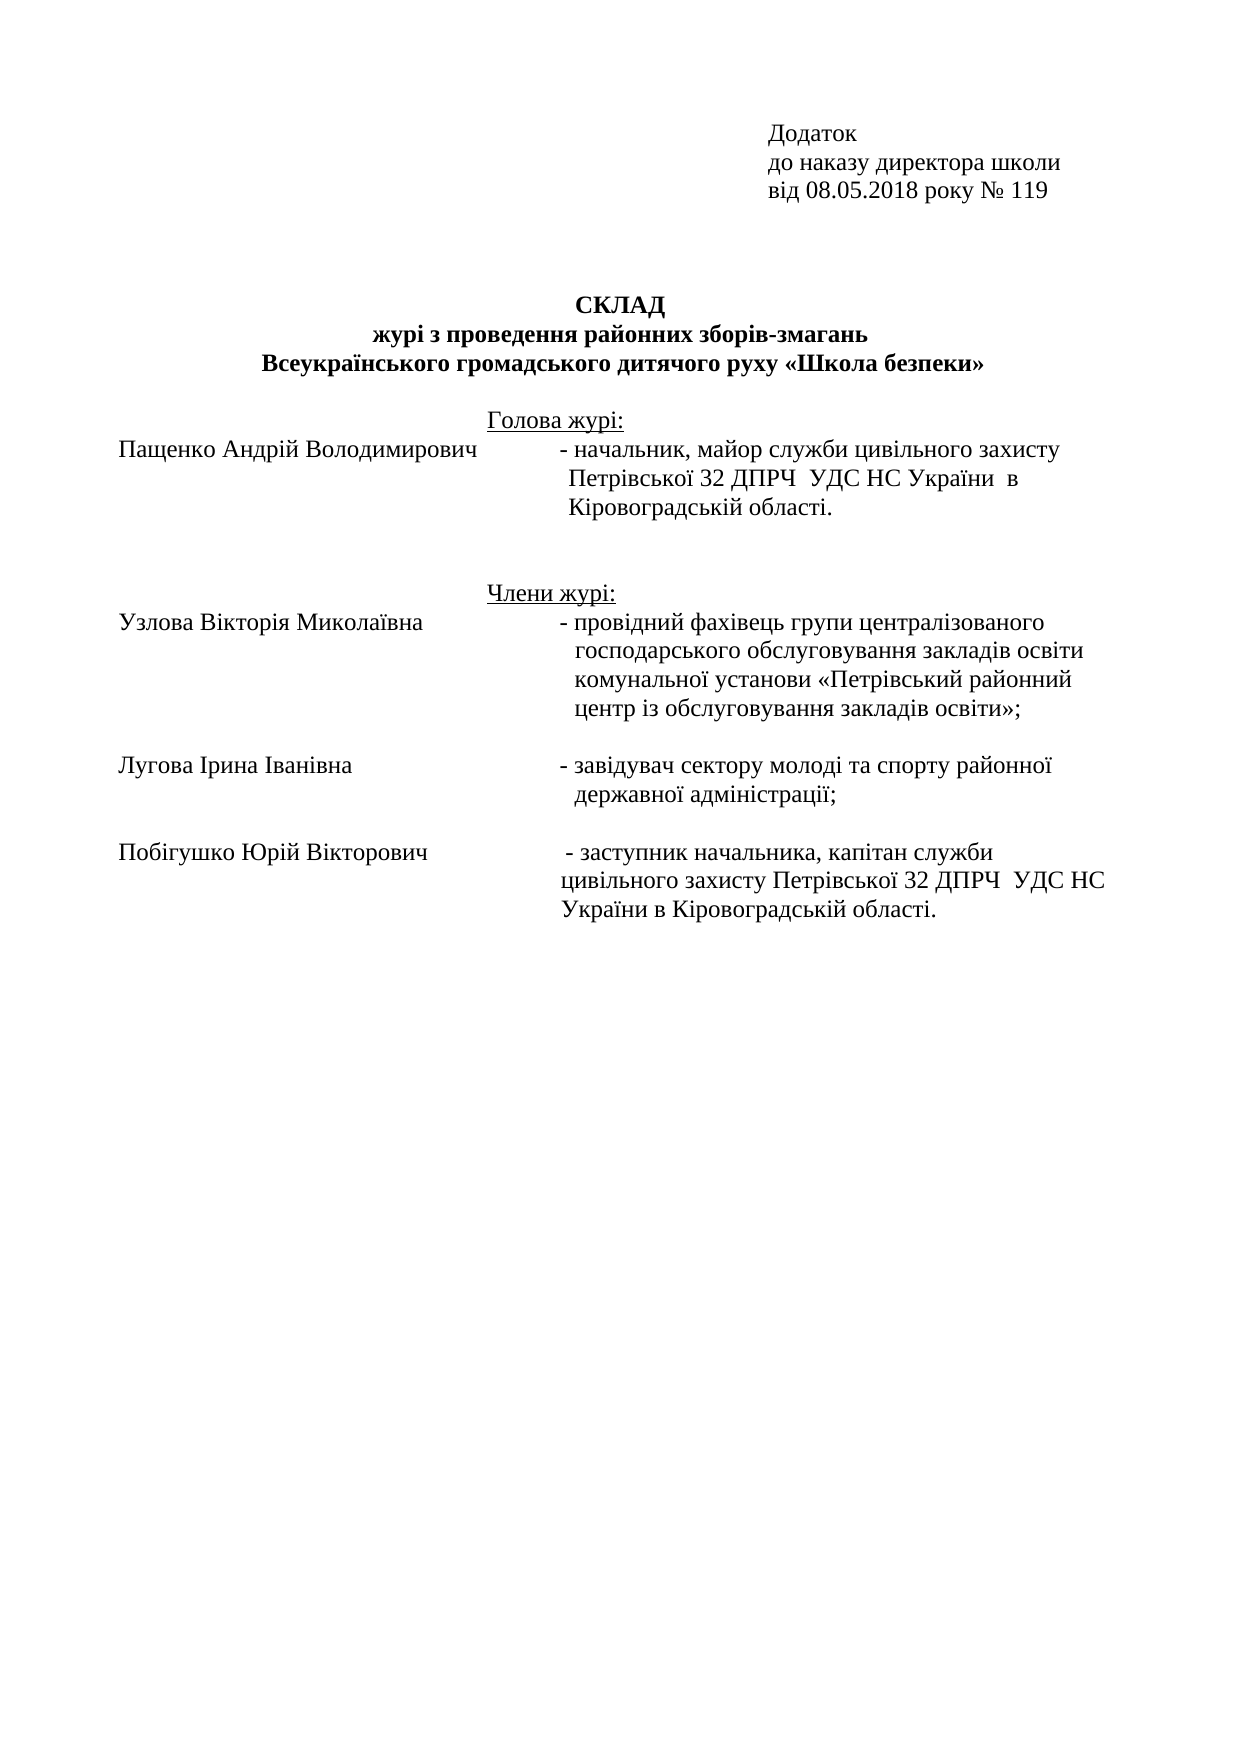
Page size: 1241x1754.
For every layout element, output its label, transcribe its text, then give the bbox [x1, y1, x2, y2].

text Петрівської 32 ДПРЧ УДС НС України в Кіровоградській області. [568, 463, 1122, 521]
text від 08.05.2018 року № 119 [768, 176, 1122, 204]
text журі з проведення районних зборів-змагань [118, 319, 1122, 348]
text Всеукраїнського громадського дитячого руху «Школа безпеки» [118, 348, 1122, 377]
text Члени журі: [413, 578, 1122, 607]
text Узлова Вікторія Миколаївна - провідний фахівець групи централізованого господарського обслуговування закладів освіти [118, 607, 1122, 664]
text Лугова Ірина Іванівна - завідувач сектору молоді та спорту районної [118, 751, 1122, 779]
text до наказу директора школи [768, 147, 1122, 176]
text центр із обслуговування закладів освіти»; [118, 693, 1122, 722]
text Голова журі: [413, 406, 1122, 434]
text Пащенко Андрій Володимирович - начальник, майор служби цивільного захисту [118, 434, 1122, 463]
text державної адміністрації; [118, 779, 1122, 808]
text комунальної установи «Петрівський районний [118, 664, 1122, 693]
text СКЛАД [118, 291, 1122, 319]
text Побігушко Юрій Вікторович - заступник начальника, капітан служби цивільного захисту Петрівської 32 ДПРЧ УДС НС України в Кіровоградській області. [118, 837, 1122, 923]
text Додаток [768, 118, 1122, 147]
